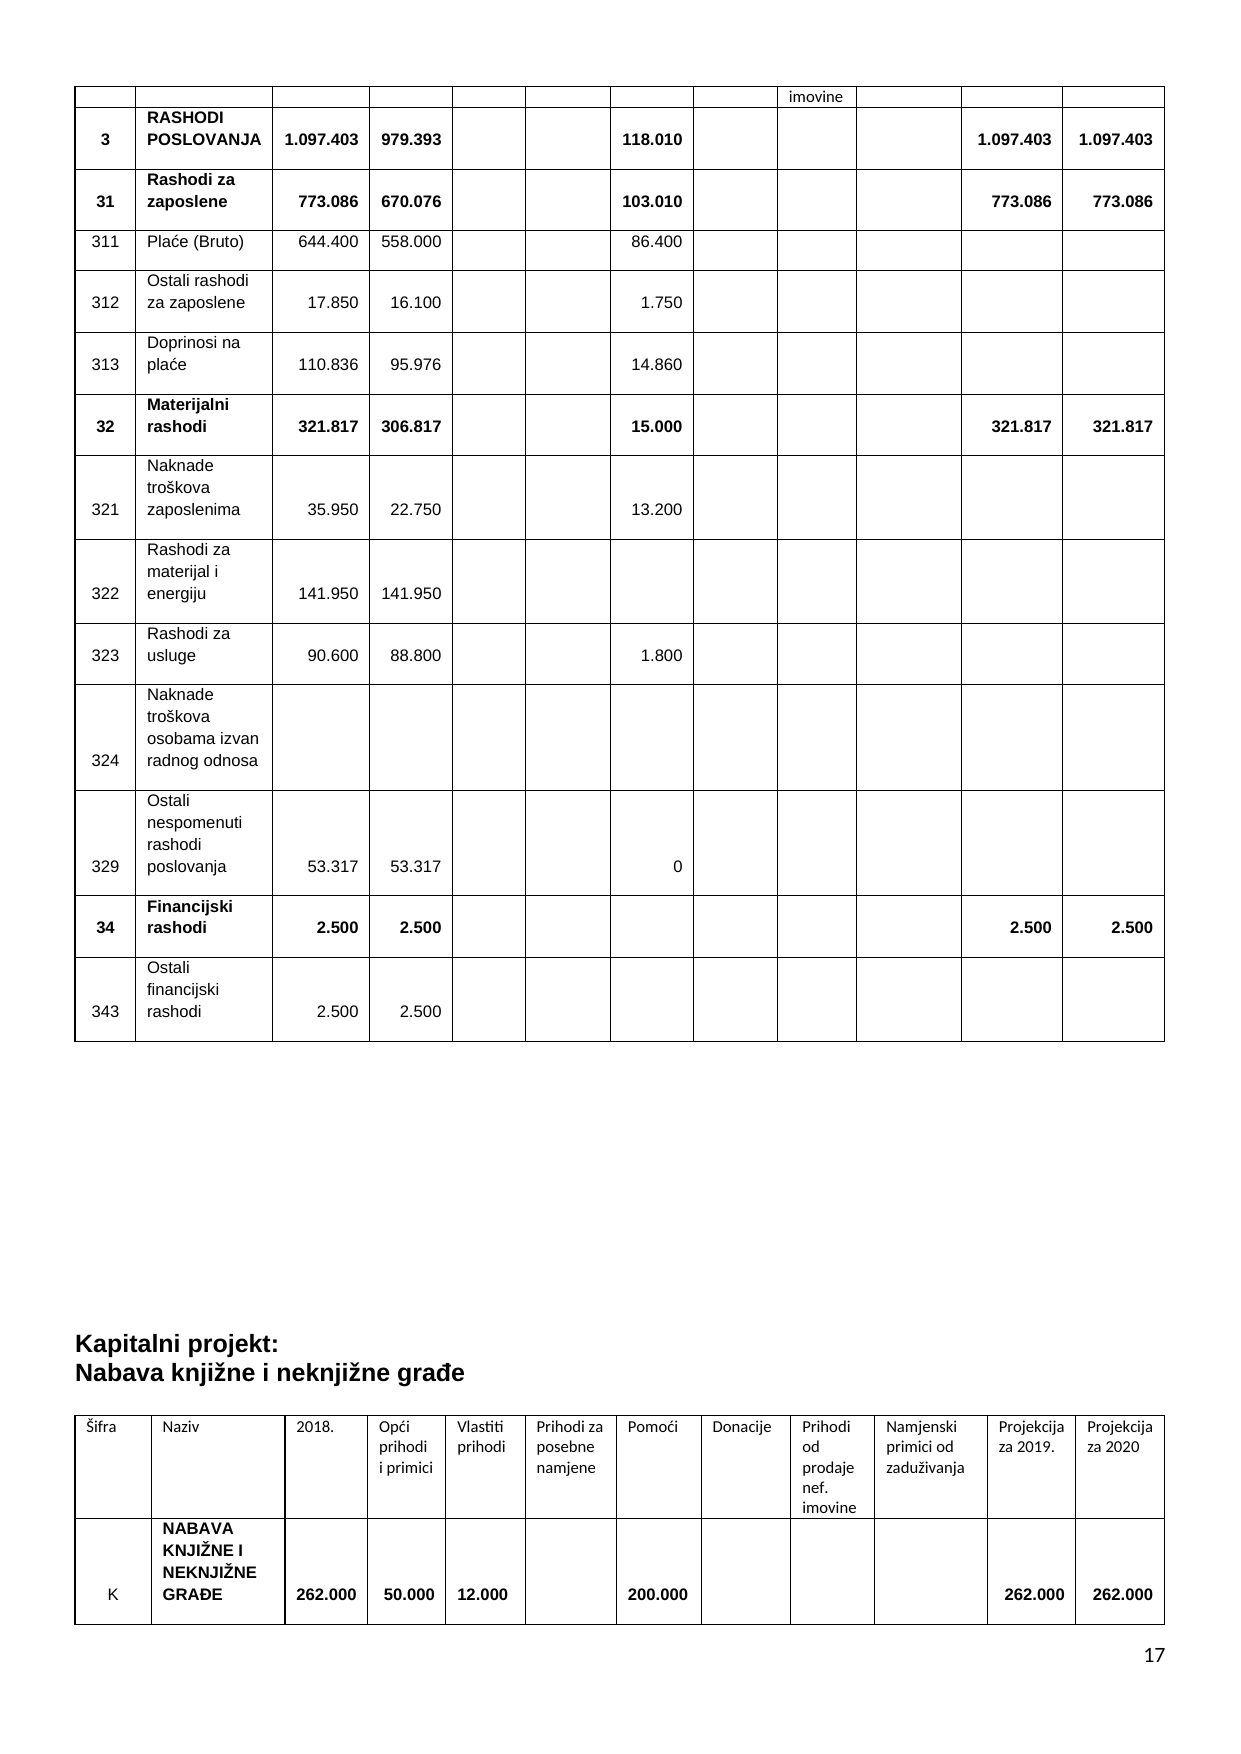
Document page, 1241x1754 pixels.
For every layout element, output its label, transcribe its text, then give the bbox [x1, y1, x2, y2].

table_cell [694, 108, 777, 169]
table_cell [857, 271, 961, 332]
table_cell 312 [76, 271, 135, 332]
table_cell [453, 624, 525, 684]
table_cell 1.097.403 [962, 108, 1062, 169]
table_cell [694, 624, 777, 684]
table_header imovine [778, 87, 856, 107]
table_cell [962, 958, 1062, 1041]
table_cell [453, 456, 525, 539]
table_cell 53.317 [273, 791, 369, 895]
table_cell [694, 333, 777, 393]
table_cell [694, 170, 777, 230]
table_header Šifra [76, 1416, 151, 1518]
table_cell [778, 540, 856, 622]
table_cell RASHODI POSLOVANJA [136, 108, 272, 169]
table_cell [1063, 271, 1164, 332]
table_cell [453, 231, 525, 270]
table_cell 86.400 [611, 231, 693, 270]
table_cell [962, 231, 1062, 270]
table_cell Naknade troškova zaposlenima [136, 456, 272, 539]
table_cell [1063, 685, 1164, 790]
table_cell 773.086 [273, 170, 369, 230]
table_header Naziv [152, 1416, 284, 1518]
table_cell 141.950 [370, 540, 452, 622]
table_cell [778, 333, 856, 393]
table_cell Ostali financijski rashodi [136, 958, 272, 1041]
table_cell [962, 540, 1062, 622]
table_cell Rashodi za usluge [136, 624, 272, 684]
table_cell [370, 685, 452, 790]
table_cell [778, 231, 856, 270]
table_cell 15.000 [611, 395, 693, 455]
table_header Vlastiti prihodi [446, 1416, 525, 1518]
table_cell 110.836 [273, 333, 369, 393]
table_cell 262.000 [988, 1519, 1075, 1624]
table_cell [526, 271, 610, 332]
table_cell Rashodi za zaposlene [136, 170, 272, 230]
table_header Donacije [702, 1416, 790, 1518]
table_cell [778, 170, 856, 230]
table_cell [694, 896, 777, 957]
table_cell 321.817 [962, 395, 1062, 455]
table_cell [702, 1519, 790, 1624]
table_cell 35.950 [273, 456, 369, 539]
table_cell [526, 791, 610, 895]
table_header Prihodi od prodaje nef. imovine [791, 1416, 874, 1518]
table_cell 141.950 [273, 540, 369, 622]
table_cell [857, 958, 961, 1041]
table_cell 979.393 [370, 108, 452, 169]
table_cell 644.400 [273, 231, 369, 270]
table_cell [857, 685, 961, 790]
table_cell [273, 685, 369, 790]
table_cell Materijalni rashodi [136, 395, 272, 455]
table_cell [1063, 624, 1164, 684]
table_cell [453, 685, 525, 790]
table_cell 2.500 [962, 896, 1062, 957]
table_cell [611, 540, 693, 622]
table_cell [526, 108, 610, 169]
table_cell 90.600 [273, 624, 369, 684]
table_header Pomoći [617, 1416, 701, 1518]
table_cell [453, 896, 525, 957]
table_cell [962, 333, 1062, 393]
table_cell [962, 271, 1062, 332]
table_cell 306.817 [370, 395, 452, 455]
text Nabava knjižne i neknjižne građe [75, 1358, 1165, 1387]
table_cell 200.000 [617, 1519, 701, 1624]
table_cell 1.097.403 [273, 108, 369, 169]
table_cell [526, 958, 610, 1041]
table_header [136, 87, 272, 107]
table_cell 34 [76, 896, 135, 957]
table_cell [526, 540, 610, 622]
table_cell [453, 958, 525, 1041]
table_cell [611, 685, 693, 790]
table_header 2018. [286, 1416, 367, 1518]
table_header [962, 87, 1062, 107]
table_cell [453, 108, 525, 169]
table_cell [857, 231, 961, 270]
table_cell [694, 958, 777, 1041]
table_cell 2.500 [1063, 896, 1164, 957]
table_header Namjenski primici od zaduživanja [875, 1416, 987, 1518]
table_cell 53.317 [370, 791, 452, 895]
table_cell [778, 624, 856, 684]
table_header [611, 87, 693, 107]
table_cell [453, 540, 525, 622]
table_cell [611, 896, 693, 957]
table_cell [526, 333, 610, 393]
table_cell 32 [76, 395, 135, 455]
table_cell 95.976 [370, 333, 452, 393]
table_cell 343 [76, 958, 135, 1041]
table_cell [526, 685, 610, 790]
table_cell 321 [76, 456, 135, 539]
table_cell [526, 395, 610, 455]
table_header [273, 87, 369, 107]
table_cell [1063, 231, 1164, 270]
table_cell [1063, 958, 1164, 1041]
table_cell K [76, 1519, 151, 1624]
table_cell [857, 456, 961, 539]
table_cell Rashodi za materijal i energiju [136, 540, 272, 622]
table_cell [694, 791, 777, 895]
table_header Projekcija za 2019. [988, 1416, 1075, 1518]
table_cell 313 [76, 333, 135, 393]
table_header [370, 87, 452, 107]
table_cell [962, 456, 1062, 539]
table_cell [875, 1519, 987, 1624]
table_cell [778, 958, 856, 1041]
table_cell 13.200 [611, 456, 693, 539]
table_cell 103.010 [611, 170, 693, 230]
table_header [857, 87, 961, 107]
table_cell [1063, 456, 1164, 539]
table_cell [857, 395, 961, 455]
table_cell [526, 231, 610, 270]
table_cell 773.086 [962, 170, 1062, 230]
table_cell Naknade troškova osobama izvan radnog odnosa [136, 685, 272, 790]
table_cell 3 [76, 108, 135, 169]
table_cell [453, 791, 525, 895]
table_cell [778, 791, 856, 895]
table_cell [453, 395, 525, 455]
table_header Opći prihodi i primici [368, 1416, 445, 1518]
table_cell [611, 958, 693, 1041]
table_cell [778, 108, 856, 169]
table_cell 16.100 [370, 271, 452, 332]
table_header [694, 87, 777, 107]
table_cell 2.500 [273, 958, 369, 1041]
table_cell 558.000 [370, 231, 452, 270]
table_cell 322 [76, 540, 135, 622]
table_cell 2.500 [370, 958, 452, 1041]
table_cell Financijski rashodi [136, 896, 272, 957]
table_cell [694, 456, 777, 539]
table_cell [778, 456, 856, 539]
table_cell [453, 271, 525, 332]
table_cell [694, 271, 777, 332]
table_cell [778, 271, 856, 332]
table_cell [526, 1519, 616, 1624]
table_cell [857, 791, 961, 895]
table_header Prihodi za posebne namjene [526, 1416, 616, 1518]
table_cell [778, 685, 856, 790]
table_cell [857, 170, 961, 230]
table_cell [526, 170, 610, 230]
text Kapitalni projekt: [75, 1329, 1165, 1358]
table_cell 329 [76, 791, 135, 895]
table_cell 321.817 [273, 395, 369, 455]
table_cell [778, 395, 856, 455]
table_cell 17.850 [273, 271, 369, 332]
table_header [76, 87, 135, 107]
table_cell [694, 540, 777, 622]
table_cell 670.076 [370, 170, 452, 230]
table_cell 323 [76, 624, 135, 684]
table_cell [857, 896, 961, 957]
table_cell [778, 896, 856, 957]
table_cell 311 [76, 231, 135, 270]
table_cell 2.500 [273, 896, 369, 957]
table_cell [1063, 791, 1164, 895]
table_header Projekcija za 2020 [1076, 1416, 1164, 1518]
table_cell NABAVA KNJIŽNE I NEKNJIŽNE GRAĐE [152, 1519, 284, 1624]
table_header [1063, 87, 1164, 107]
table_cell [857, 108, 961, 169]
table_cell 22.750 [370, 456, 452, 539]
table_cell 31 [76, 170, 135, 230]
table_cell Plaće (Bruto) [136, 231, 272, 270]
table_cell [962, 685, 1062, 790]
table_cell [453, 170, 525, 230]
table_cell 118.010 [611, 108, 693, 169]
table_cell Ostali nespomenuti rashodi poslovanja [136, 791, 272, 895]
table_cell [526, 624, 610, 684]
table_cell 0 [611, 791, 693, 895]
table_cell [453, 333, 525, 393]
table_cell [526, 456, 610, 539]
table_cell 1.750 [611, 271, 693, 332]
table_cell 321.817 [1063, 395, 1164, 455]
table_cell 2.500 [370, 896, 452, 957]
table_cell 88.800 [370, 624, 452, 684]
table_cell Doprinosi na plaće [136, 333, 272, 393]
table_cell [1063, 333, 1164, 393]
table_header [453, 87, 525, 107]
table_cell 14.860 [611, 333, 693, 393]
table_cell [694, 395, 777, 455]
table_header [526, 87, 610, 107]
table_cell [694, 685, 777, 790]
table_cell [526, 896, 610, 957]
table_cell 1.800 [611, 624, 693, 684]
table_cell [791, 1519, 874, 1624]
table_cell 12.000 [446, 1519, 525, 1624]
table_cell 262.000 [286, 1519, 367, 1624]
table_cell [857, 540, 961, 622]
table_cell [962, 624, 1062, 684]
table_cell 324 [76, 685, 135, 790]
table_cell 262.000 [1076, 1519, 1164, 1624]
table_cell Ostali rashodi za zaposlene [136, 271, 272, 332]
table_cell [857, 624, 961, 684]
table_cell 1.097.403 [1063, 108, 1164, 169]
table_cell [857, 333, 961, 393]
table_cell 773.086 [1063, 170, 1164, 230]
table_cell [962, 791, 1062, 895]
table_cell 50.000 [368, 1519, 445, 1624]
table_cell [1063, 540, 1164, 622]
table_cell [694, 231, 777, 270]
